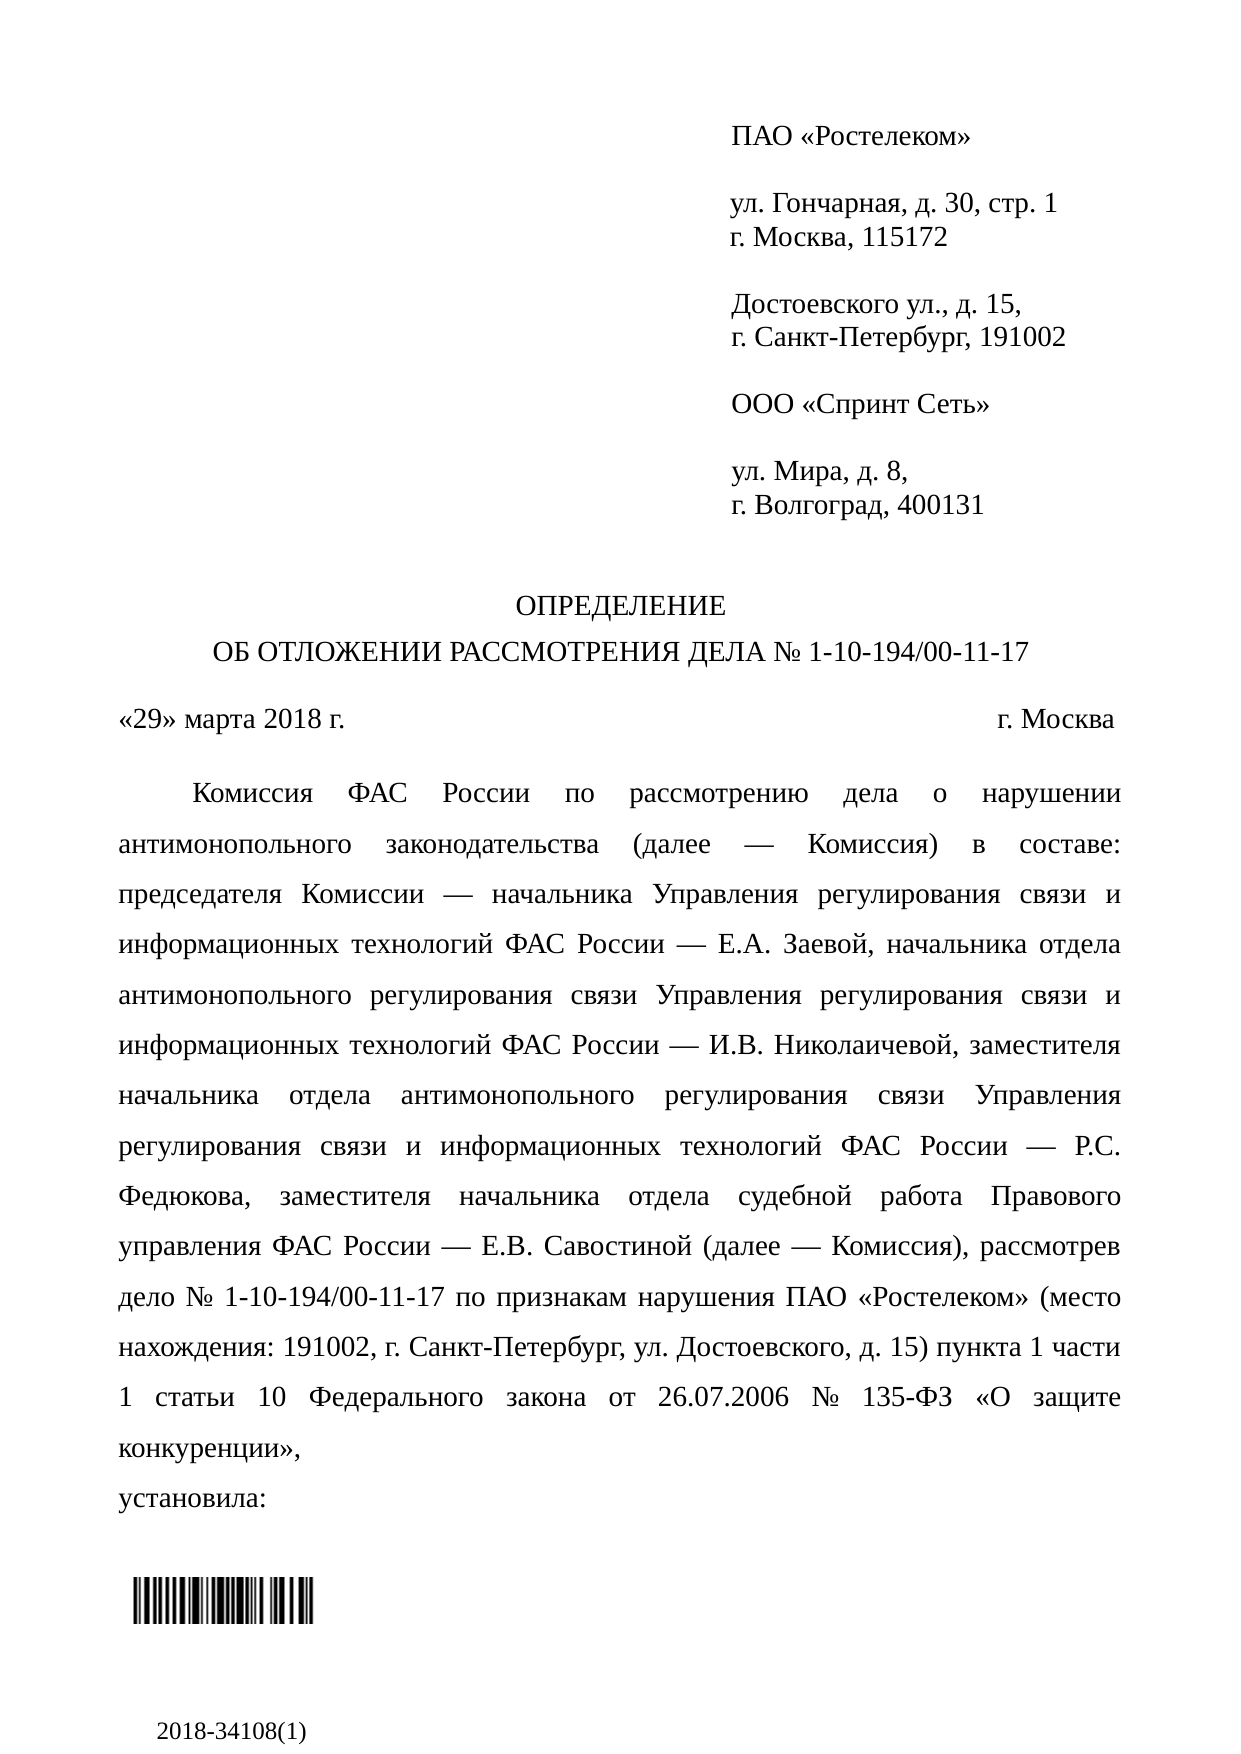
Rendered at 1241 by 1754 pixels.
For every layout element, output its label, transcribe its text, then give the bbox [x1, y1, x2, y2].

text ОБ ОТЛОЖЕНИИ РАССМОТРЕНИЯ ДЕЛА № 1-10-194/00-11-17 [119, 634, 1122, 667]
picture [118, 1577, 331, 1624]
text ПАО «Ростелеком» [731, 118, 1122, 152]
text ООО «Спринт Сеть» [731, 386, 1122, 420]
text г. Санкт-Петербург, 191002 [731, 319, 1122, 353]
text ул. Мира, д. 8, [731, 453, 1122, 487]
text г. Москва, 115172 [729, 219, 1122, 252]
text установила: [118, 1480, 1122, 1513]
text ул. Гончарная, д. 30, стр. 1 [729, 185, 1122, 219]
text Достоевского ул., д. 15, [731, 286, 1122, 319]
text г. Волгоград, 400131 [731, 487, 1122, 521]
text «29» марта 2018 г. г. Москва [118, 701, 1122, 763]
text Комиссия ФАС России по рассмотрению дела о нарушении антимонопольного законодательства (далее — Комиссия) в составе: председателя Комиссии — начальника Управления регулирования связи и информационных технологий ФАС России — Е.А. Заевой, начальника отдела антимонопольного регулирования связи Управления регулирования связи и информационных технологий ФАС России — И.В. Николаичевой, заместителя начальника отдела антимонопольного регулирования связи Управления регулирования связи и информационных технологий ФАС России — Р.С. Федюкова, заместителя начальника отдела судебной работа Правового управления ФАС России — Е.В. Савостиной (далее — Комиссия), рассмотрев дело № 1-10-194/00-11-17 по признакам нарушения ПАО «Ростелеком» (место нахождения: 191002, г. Санкт-Петербург, ул. Достоевского, д. 15) пункта 1 части 1 статьи 10 Федерального закона от 26.07.2006 № 135-ФЗ «О защите конкуренции», [118, 776, 1122, 1463]
text ОПРЕДЕЛЕНИЕ [119, 588, 1122, 621]
